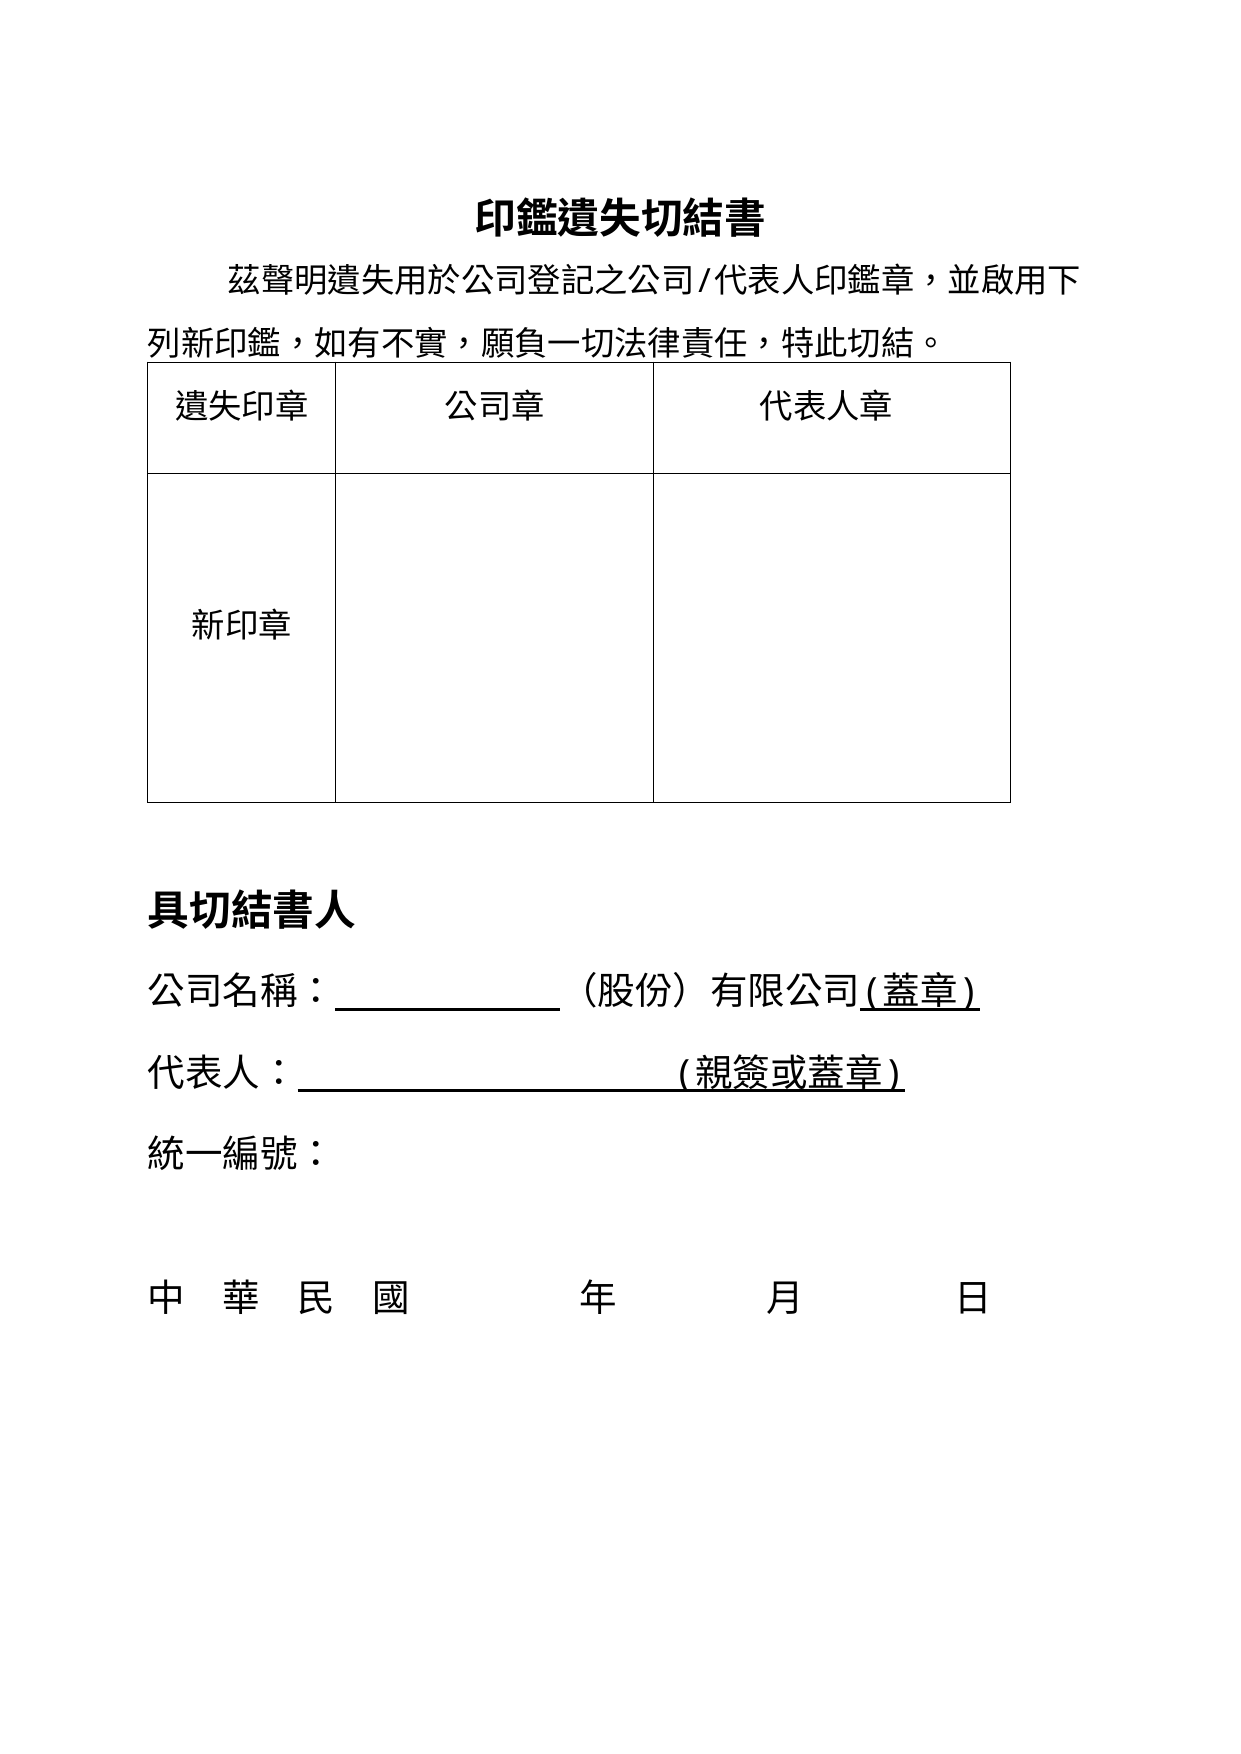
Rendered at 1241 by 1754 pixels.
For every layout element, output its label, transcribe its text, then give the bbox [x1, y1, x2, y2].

table_cell [336, 474, 653, 802]
table_header 代表人章 [654, 363, 1010, 473]
table_cell [654, 474, 1010, 802]
text 公司名稱： （股份）有限公司(蓋章) [148, 947, 1092, 1009]
table_cell 新印章 [148, 474, 335, 802]
text 代表人： (親簽或蓋章) [148, 1028, 1092, 1091]
text 茲聲明遺失用於公司登記之公司/代表人印鑑章，並啟用下列新印鑑，如有不實，願負一切法律責任，特此切結。 [148, 237, 1092, 362]
table_header 公司章 [336, 363, 653, 473]
table_header 遺失印章 [148, 363, 335, 473]
text 中 華 民 國 年 月 日 [148, 1253, 1092, 1316]
text 印鑑遺失切結書 [148, 174, 1092, 237]
text 統一編號： [148, 1109, 1092, 1172]
text 具切結書人 [148, 866, 1092, 928]
